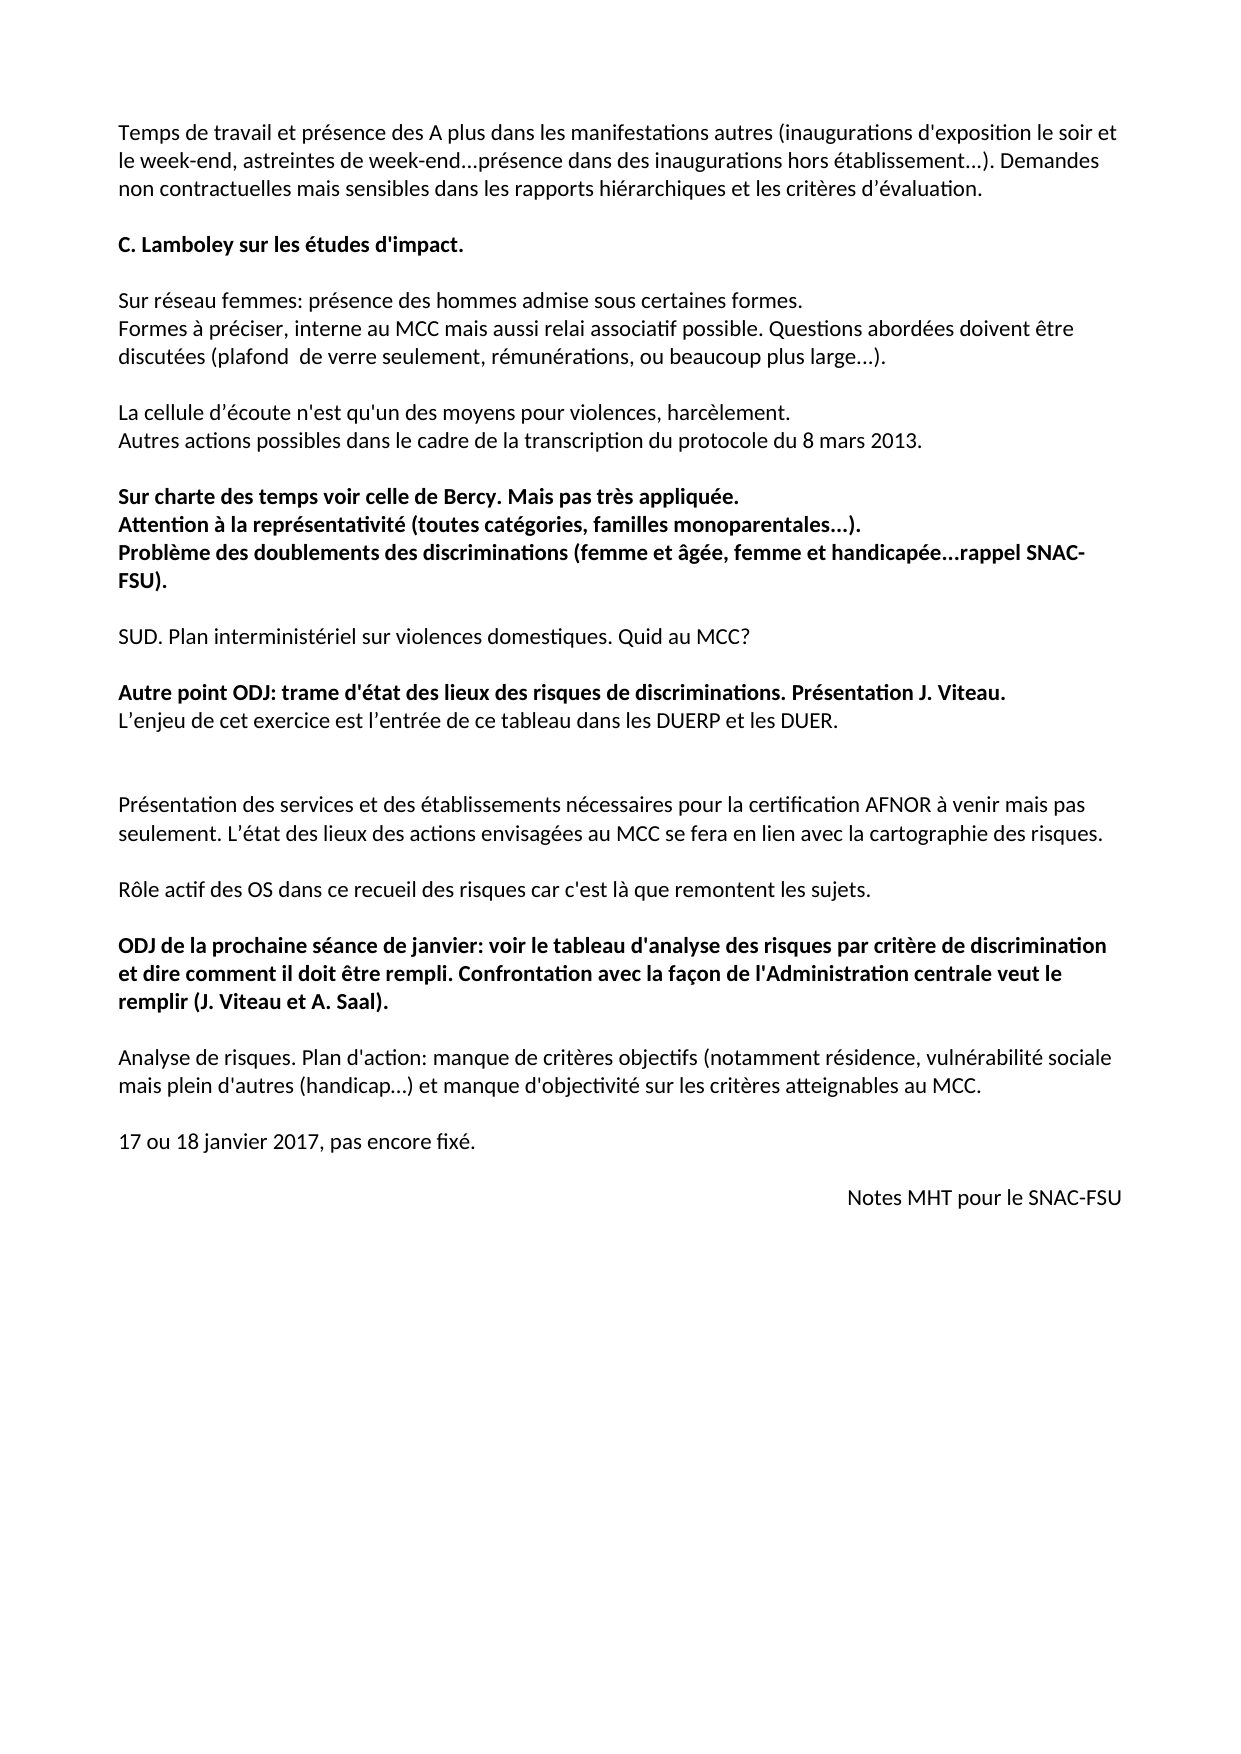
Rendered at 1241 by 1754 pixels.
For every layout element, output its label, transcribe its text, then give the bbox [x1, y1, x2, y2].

text Problème des doublements des discriminations (femme et âgée, femme et handicapée...rappel SNAC-FSU). [118, 538, 1122, 594]
text La cellule d’écoute n'est qu'un des moyens pour violences, harcèlement. [118, 398, 1122, 426]
text C. Lamboley sur les études d'impact. [118, 230, 1122, 258]
text Temps de travail et présence des A plus dans les manifestations autres (inaugurations d'exposition le soir et le week-end, astreintes de week-end...présence dans des inaugurations hors établissement...). Demandes non contractuelles mais sensibles dans les rapports hiérarchiques et les critères d’évaluation. [118, 118, 1122, 202]
text 17 ou 18 janvier 2017, pas encore fixé. [118, 1127, 1122, 1155]
text Autres actions possibles dans le cadre de la transcription du protocole du 8 mars 2013. [118, 426, 1122, 454]
text Sur charte des temps voir celle de Bercy. Mais pas très appliquée. [118, 482, 1122, 510]
text Sur réseau femmes: présence des hommes admise sous certaines formes. [118, 286, 1122, 314]
text SUD. Plan interministériel sur violences domestiques. Quid au MCC? [118, 622, 1122, 651]
text Analyse de risques. Plan d'action: manque de critères objectifs (notamment résidence, vulnérabilité sociale mais plein d'autres (handicap…) et manque d'objectivité sur les critères atteignables au MCC. [118, 1043, 1122, 1099]
text Autre point ODJ: trame d'état des lieux des risques de discriminations. Présentation J. Viteau. [118, 678, 1122, 707]
text Rôle actif des OS dans ce recueil des risques car c'est là que remontent les sujets. [118, 875, 1122, 903]
text L’enjeu de cet exercice est l’entrée de ce tableau dans les DUERP et les DUER. [118, 707, 1122, 734]
text Formes à préciser, interne au MCC mais aussi relai associatif possible. Questions abordées doivent être discutées (plafond de verre seulement, rémunérations, ou beaucoup plus large...). [118, 314, 1122, 370]
text ODJ de la prochaine séance de janvier: voir le tableau d'analyse des risques par critère de discrimination et dire comment il doit être rempli. Confrontation avec la façon de l'Administration centrale veut le remplir (J. Viteau et A. Saal). [118, 931, 1122, 1015]
text Notes MHT pour le SNAC-FSU [118, 1183, 1122, 1211]
text Présentation des services et des établissements nécessaires pour la certification AFNOR à venir mais pas seulement. L’état des lieux des actions envisagées au MCC se fera en lien avec la cartographie des risques. [118, 791, 1122, 847]
text Attention à la représentativité (toutes catégories, familles monoparentales...). [118, 510, 1122, 538]
